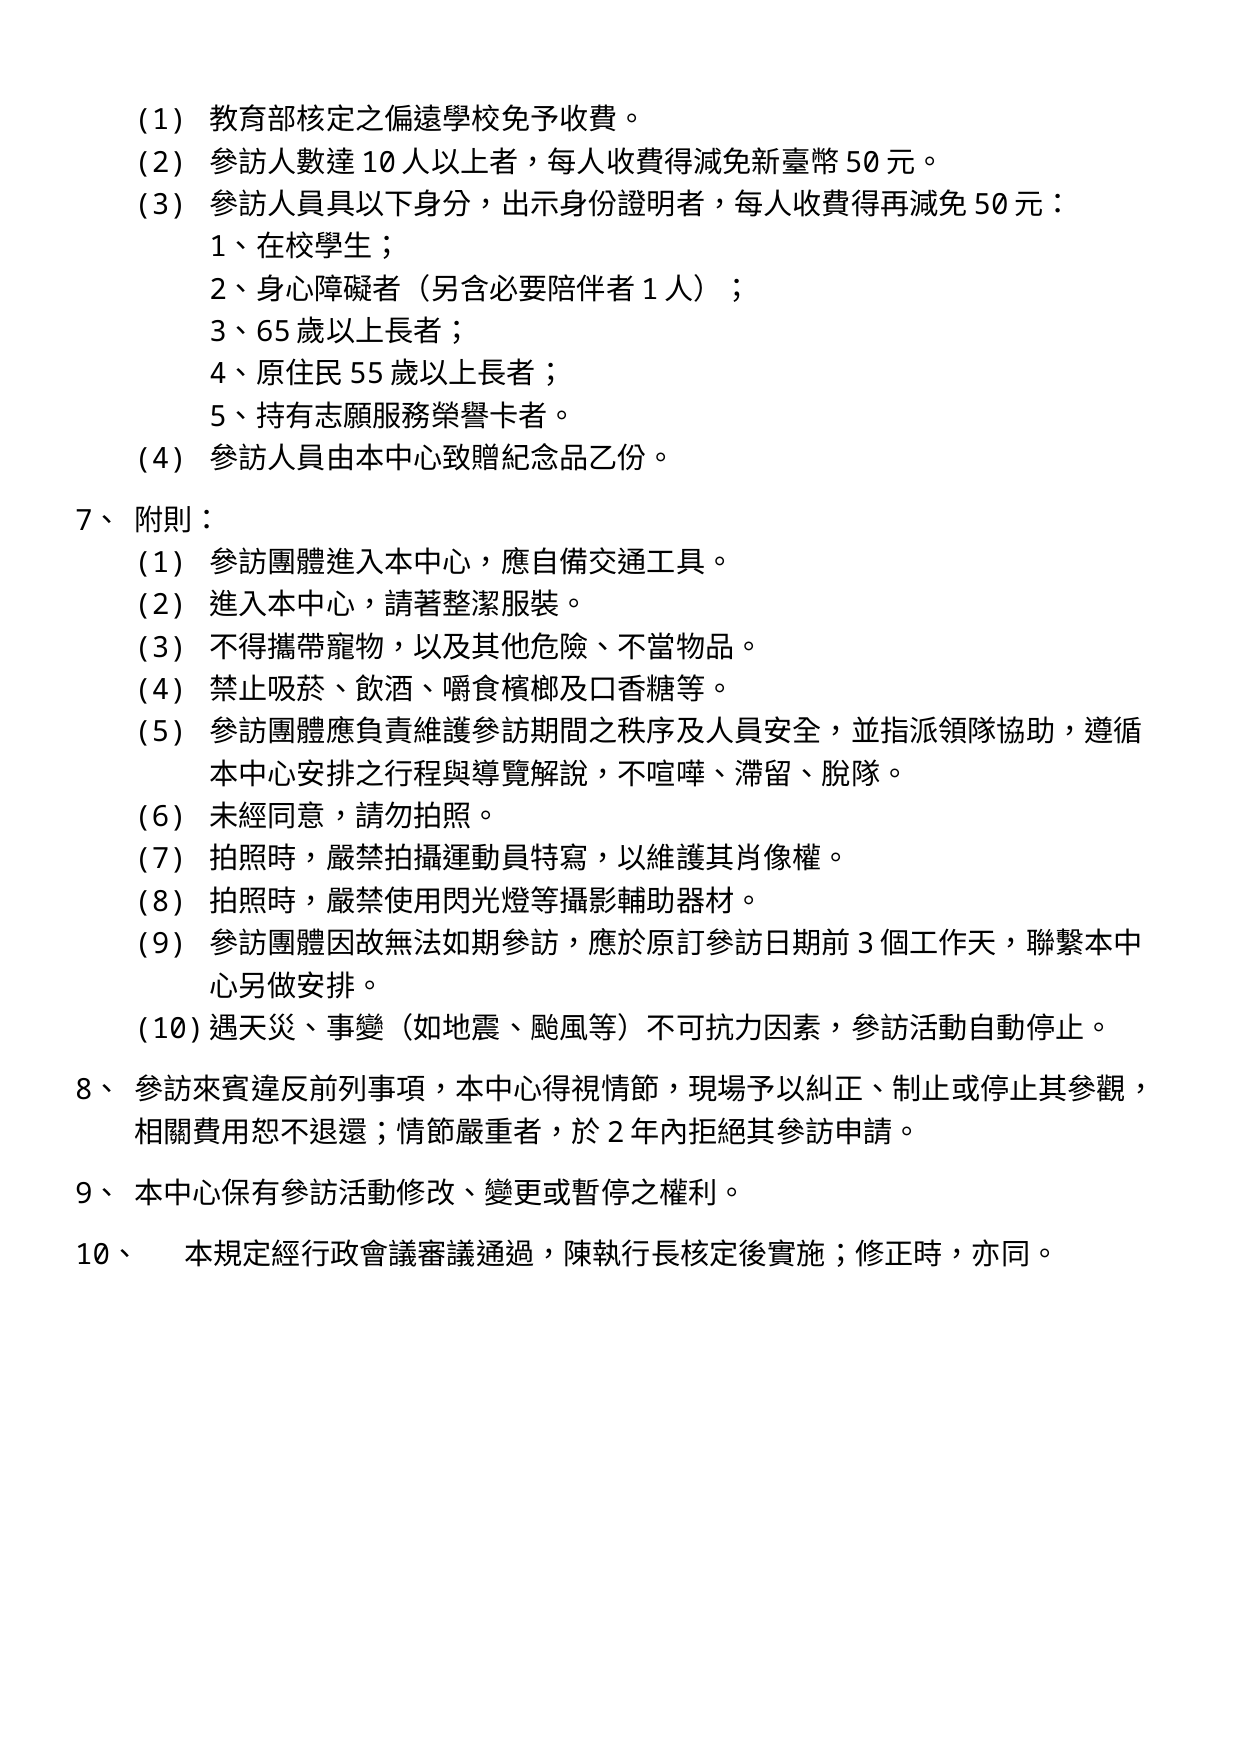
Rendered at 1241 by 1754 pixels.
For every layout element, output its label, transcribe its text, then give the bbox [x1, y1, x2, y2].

list 本規定經行政會議審議通過，陳執行長核定後實施；修正時，亦同。 [75, 1230, 1165, 1273]
text 1、在校學生； [209, 223, 1165, 265]
list 本中心保有參訪活動修改、變更或暫停之權利。 [75, 1169, 1165, 1212]
list 遇天災、事變（如地震、颱風等）不可抗力因素，參訪活動自動停止。 [134, 1004, 1165, 1047]
list 參訪團體應負責維護參訪期間之秩序及人員安全，並指派領隊協助，遵循本中心安排之行程與導覽解說，不喧嘩、滯留、脫隊。 [134, 708, 1165, 793]
list 參訪來賓違反前列事項，本中心得視情節，現場予以糾正、制止或停止其參觀，相關費用恕不退還；情節嚴重者，於2年內拒絕其參訪申請。 [75, 1066, 1165, 1151]
list 參訪團體進入本中心，應自備交通工具。 [134, 538, 1165, 581]
text 5、持有志願服務榮譽卡者。 [209, 392, 1165, 435]
list 拍照時，嚴禁拍攝運動員特寫，以維護其肖像權。 [134, 835, 1165, 877]
text 3、65歲以上長者； [209, 308, 1165, 350]
list 參訪人員具以下身分，出示身份證明者，每人收費得再減免50元： [134, 181, 1165, 223]
list 參訪團體因故無法如期參訪，應於原訂參訪日期前3個工作天，聯繫本中心另做安排。 [134, 920, 1165, 1004]
list 不得攜帶寵物，以及其他危險、不當物品。 [134, 623, 1165, 666]
list 拍照時，嚴禁使用閃光燈等攝影輔助器材。 [134, 877, 1165, 920]
list 教育部核定之偏遠學校免予收費。 [134, 96, 1165, 138]
text 2、身心障礙者（另含必要陪伴者1人）； [209, 265, 1165, 308]
list 參訪人員由本中心致贈紀念品乙份。 [134, 435, 1165, 477]
text 4、原住民55歲以上長者； [209, 350, 1165, 392]
list 進入本中心，請著整潔服裝。 [134, 581, 1165, 623]
list 參訪人數達10人以上者，每人收費得減免新臺幣50元。 [134, 138, 1165, 181]
list 附則： [75, 496, 1165, 538]
list 未經同意，請勿拍照。 [134, 793, 1165, 835]
list 禁止吸菸、飲酒、嚼食檳榔及口香糖等。 [134, 666, 1165, 708]
